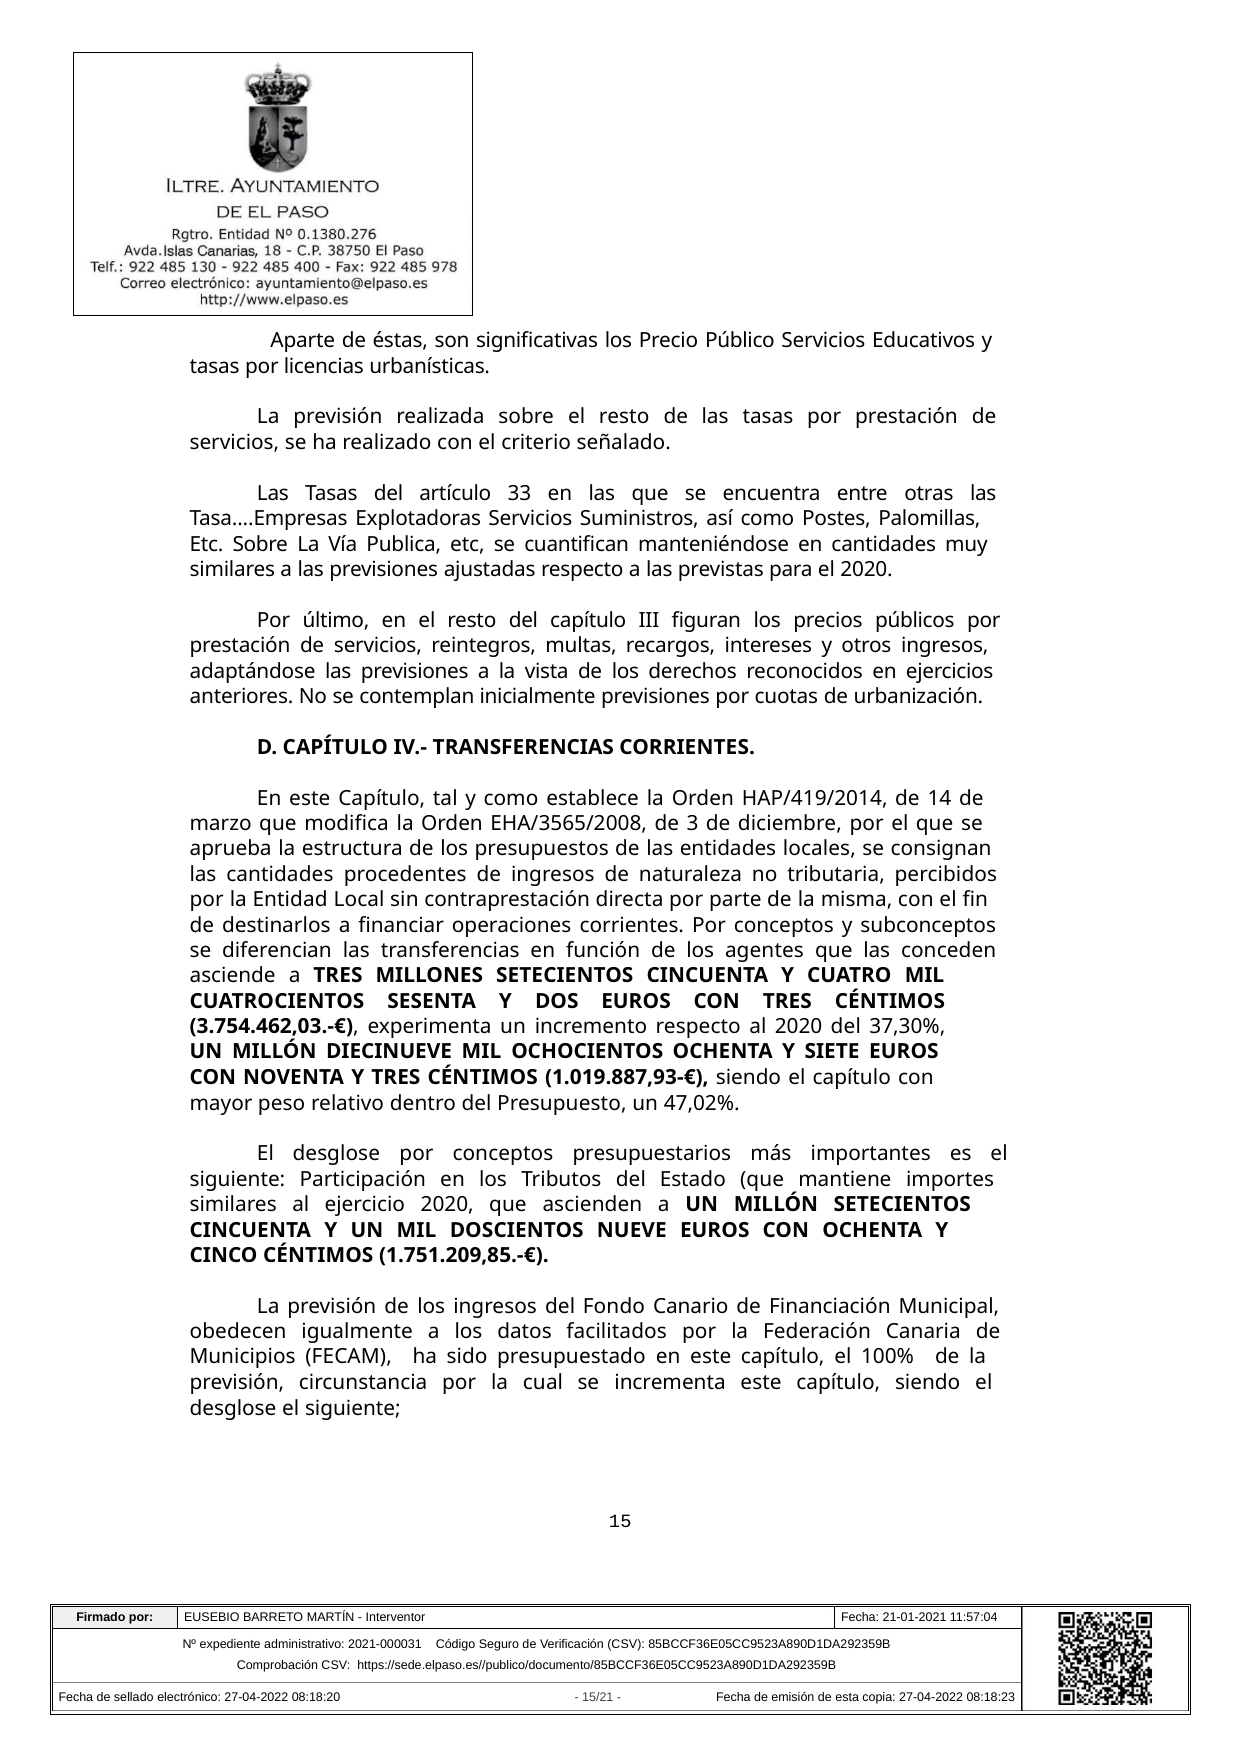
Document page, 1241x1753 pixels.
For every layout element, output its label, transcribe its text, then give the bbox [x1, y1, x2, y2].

text obedecen igualmente a los datos facilitados por la Federación Canaria de [189, 1318, 1076, 1344]
text similares al ejercicio 2020, que ascienden a UN MILLÓN SETECIENTOS [189, 1191, 1076, 1217]
text previsión, circunstancia por la cual se incrementa este capítulo, siendo el [189, 1369, 1076, 1394]
text aprueba la estructura de los presupuestos de las entidades locales, se consignan [189, 835, 1076, 861]
text prestación de servicios, reintegros, multas, recargos, intereses y otros ingresos, [189, 632, 1076, 658]
text servicios, se ha realizado con el criterio señalado. [189, 429, 1076, 454]
text tasas por licencias urbanísticas. [189, 353, 1076, 378]
text de destinarlos a financiar operaciones corrientes. Por conceptos y subconceptos [189, 912, 1076, 937]
text Por último, en el resto del capítulo III figuran los precios públicos por [257, 607, 1076, 632]
text adaptándose las previsiones a la vista de los derechos reconocidos en ejercicios [189, 658, 1076, 683]
text Etc. Sobre La Vía Publica, etc, se cuantifican manteniéndose en cantidades muy [189, 531, 1077, 556]
text Aparte de éstas, son significativas los Precio Público Servicios Educativos y [270, 327, 1076, 353]
text Las Tasas del artículo 33 en las que se encuentra entre otras las [257, 480, 1077, 505]
text por la Entidad Local sin contraprestación directa por parte de la misma, con el fin [189, 886, 1076, 912]
text El desglose por conceptos presupuestarios más importantes es el [257, 1140, 1076, 1166]
text D. CAPÍTULO IV.- TRANSFERENCIAS CORRIENTES. [257, 734, 874, 759]
text - 15/21 - [574, 1691, 640, 1705]
text EUSEBIO BARRETO MARTÍN - Interventor [184, 1610, 451, 1624]
text CUATROCIENTOS SESENTA Y DOS EUROS CON TRES CÉNTIMOS [189, 988, 1076, 1013]
text Fecha de emisión de esta copia: 27-04-2022 08:18:23 [716, 1690, 1040, 1704]
text Tasa....Empresas Explotadoras Servicios Suministros, así como Postes, Palomillas, [189, 505, 1077, 531]
text mayor peso relativo dentro del Presupuesto, un 47,02%. [189, 1089, 1076, 1115]
text UN MILLÓN DIECINUEVE MIL OCHOCIENTOS OCHENTA Y SIETE EUROS [189, 1039, 1076, 1064]
picture [74, 53, 472, 315]
text similares a las previsiones ajustadas respecto a las previstas para el 2020. [189, 556, 1077, 581]
text CINCO CÉNTIMOS (1.751.209,85.-€). [189, 1242, 1076, 1267]
text 1 [609, 1510, 620, 1532]
text Municipios (FECAM), ha sido presupuestado en este capítulo, el 100% de la [189, 1344, 1076, 1369]
text 5 [620, 1510, 656, 1532]
text Firmado por: [76, 1610, 172, 1624]
text CINCUENTA Y UN MIL DOSCIENTOS NUEVE EUROS CON OCHENTA Y [189, 1217, 1076, 1242]
text La previsión realizada sobre el resto de las tasas por prestación de [257, 403, 1076, 429]
text se diferencian las transferencias en función de los agentes que las conceden [189, 937, 1076, 962]
text La previsión de los ingresos del Fondo Canario de Financiación Municipal, [257, 1293, 1076, 1318]
picture [51, 1605, 1190, 1714]
text anteriores. No se contemplan inicialmente previsiones por cuotas de urbanización. [189, 683, 1076, 708]
text desglose el siguiente; [189, 1394, 1076, 1420]
text siguiente: Participación en los Tributos del Estado (que mantiene importes [189, 1166, 1076, 1191]
text Fecha de sellado electrónico: 27-04-2022 08:18:20 [58, 1690, 365, 1704]
text marzo que modifica la Orden EHA/3565/2008, de 3 de diciembre, por el que se [189, 810, 1076, 835]
text Fecha: 21-01-2021 11:57:04 [841, 1610, 1022, 1624]
text En este Capítulo, tal y como establece la Orden HAP/419/2014, de 14 de [257, 784, 1076, 810]
text CON NOVENTA Y TRES CÉNTIMOS (1.019.887,93-€), siendo el capítulo con [189, 1064, 1076, 1089]
text Comprobación CSV: https://sede.elpaso.es//publico/documento/85BCCF36E05CC9523A890D1DA292359B [237, 1658, 916, 1672]
text las cantidades procedentes de ingresos de naturaleza no tributaria, percibidos [189, 861, 1076, 886]
text asciende a TRES MILLONES SETECIENTOS CINCUENTA Y CUATRO MIL [189, 962, 1076, 988]
text Nº expediente administrativo: 2021-000031 Código Seguro de Verificación (CSV): 85BCCF36E05CC9523A890D1DA292359B [182, 1638, 916, 1652]
text (3.754.462,03.-€), experimenta un incremento respecto al 2020 del 37,30%, [189, 1013, 1076, 1039]
